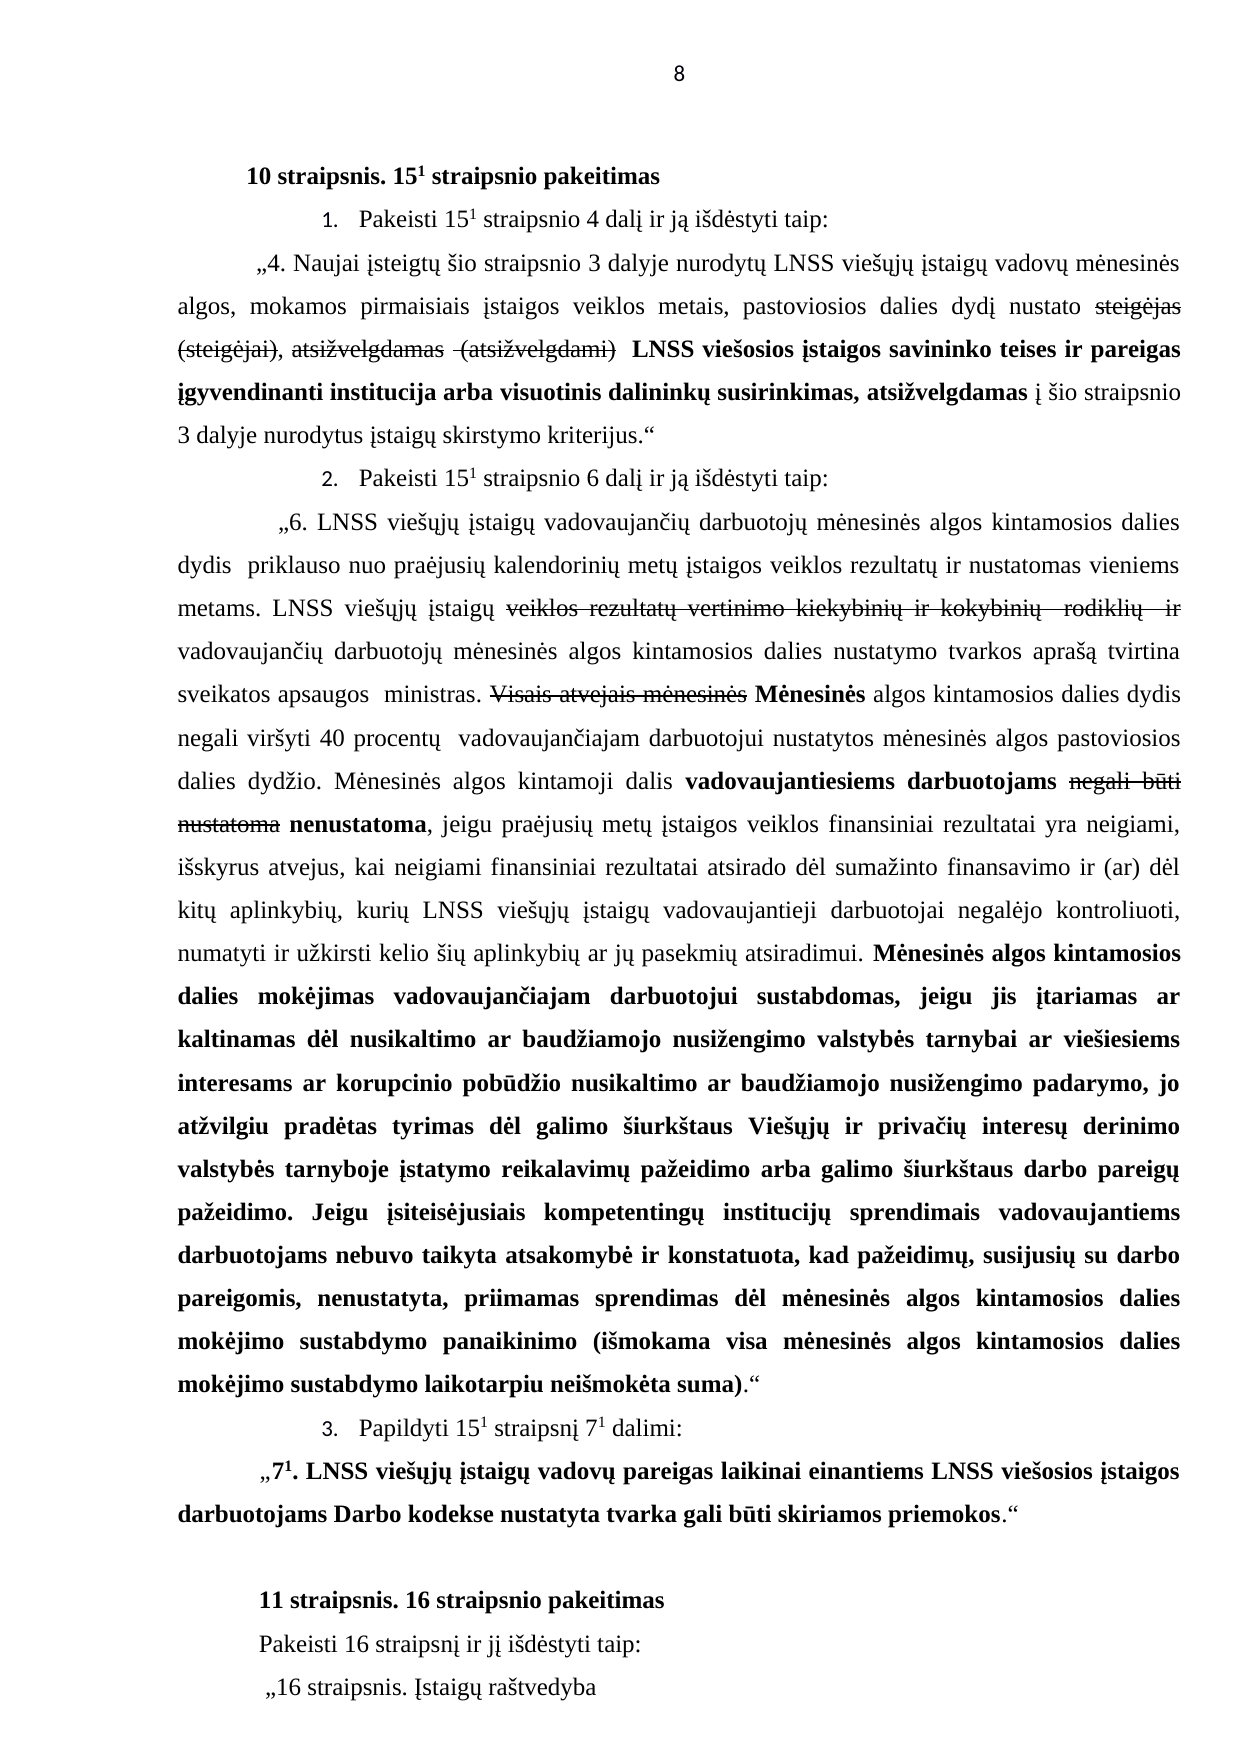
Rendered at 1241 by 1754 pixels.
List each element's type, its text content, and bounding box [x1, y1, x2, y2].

list Pakeisti 151 straipsnio 4 dalį ir ją išdėstyti taip: [321, 204, 1181, 233]
text „16 straipsnis. Įstaigų raštvedyba [177, 1672, 1181, 1701]
list Pakeisti 151 straipsnio 6 dalį ir ją išdėstyti taip: [321, 463, 1181, 493]
text 10 straipsnis. 151 straipsnio pakeitimas [177, 161, 1181, 190]
list Papildyti 151 straipsnį 71 dalimi: [321, 1413, 1181, 1442]
text „6. LNSS viešųjų įstaigų vadovaujančių darbuotojų mėnesinės algos kintamosios dalies dydis priklauso nuo praėjusių kalendorinių metų įstaigos veiklos rezultatų ir nustatomas vieniems metams. LNSS viešųjų įstaigų veiklos rezultatų vertinimo kiekybinių ir kokybinių rodiklių ir vadovaujančių darbuotojų mėnesinės algos kintamosios dalies nustatymo tvarkos aprašą tvirtina sveikatos apsaugos ministras. Visais atvejais mėnesinės Mėnesinės algos kintamosios dalies dydis negali viršyti 40 procentų vadovaujančiajam darbuotojui nustatytos mėnesinės algos pastoviosios dalies dydžio. Mėnesinės algos kintamoji dalis vadovaujantiesiems darbuotojams negali būti nustatoma nenustatoma, jeigu praėjusių metų įstaigos veiklos finansiniai rezultatai yra neigiami, išskyrus atvejus, kai neigiami finansiniai rezultatai atsirado dėl sumažinto finansavimo ir (ar) dėl kitų aplinkybių, kurių LNSS viešųjų įstaigų vadovaujantieji darbuotojai negalėjo kontroliuoti, numatyti ir užkirsti kelio šių aplinkybių ar jų pasekmių atsiradimui. Mėnesinės algos kintamosios dalies mokėjimas vadovaujančiajam darbuotojui sustabdomas, jeigu jis įtariamas ar kaltinamas dėl nusikaltimo ar baudžiamojo nusižengimo valstybės tarnybai ar viešiesiems interesams ar korupcinio pobūdžio nusikaltimo ar baudžiamojo nusižengimo padarymo, jo atžvilgiu pradėtas tyrimas dėl galimo šiurkštaus Viešųjų ir privačių interesų derinimo valstybės tarnyboje įstatymo reikalavimų pažeidimo arba galimo šiurkštaus darbo pareigų pažeidimo. Jeigu įsiteisėjusiais kompetentingų institucijų sprendimais vadovaujantiems darbuotojams nebuvo taikyta atsakomybė ir konstatuota, kad pažeidimų, susijusių su darbo pareigomis, nenustatyta, priimamas sprendimas dėl mėnesinės algos kintamosios dalies mokėjimo sustabdymo panaikinimo (išmokama visa mėnesinės algos kintamosios dalies mokėjimo sustabdymo laikotarpiu neišmokėta suma).“ [177, 507, 1181, 1398]
text „71. LNSS viešųjų įstaigų vadovų pareigas laikinai einantiems LNSS viešosios įstaigos darbuotojams Darbo kodekse nustatyta tvarka gali būti skiriamos priemokos.“ [177, 1456, 1181, 1528]
text Pakeisti 16 straipsnį ir jį išdėstyti taip: [177, 1629, 1181, 1657]
text „4. Naujai įsteigtų šio straipsnio 3 dalyje nurodytų LNSS viešųjų įstaigų vadovų mėnesinės algos, mokamos pirmaisiais įstaigos veiklos metais, pastoviosios dalies dydį nustato steigėjas (steigėjai), atsižvelgdamas (atsižvelgdami) LNSS viešosios įstaigos savininko teises ir pareigas įgyvendinanti institucija arba visuotinis dalininkų susirinkimas, atsižvelgdamas į šio straipsnio 3 dalyje nurodytus įstaigų skirstymo kriterijus.“ [177, 248, 1181, 449]
text 11 straipsnis. 16 straipsnio pakeitimas [177, 1586, 1181, 1614]
